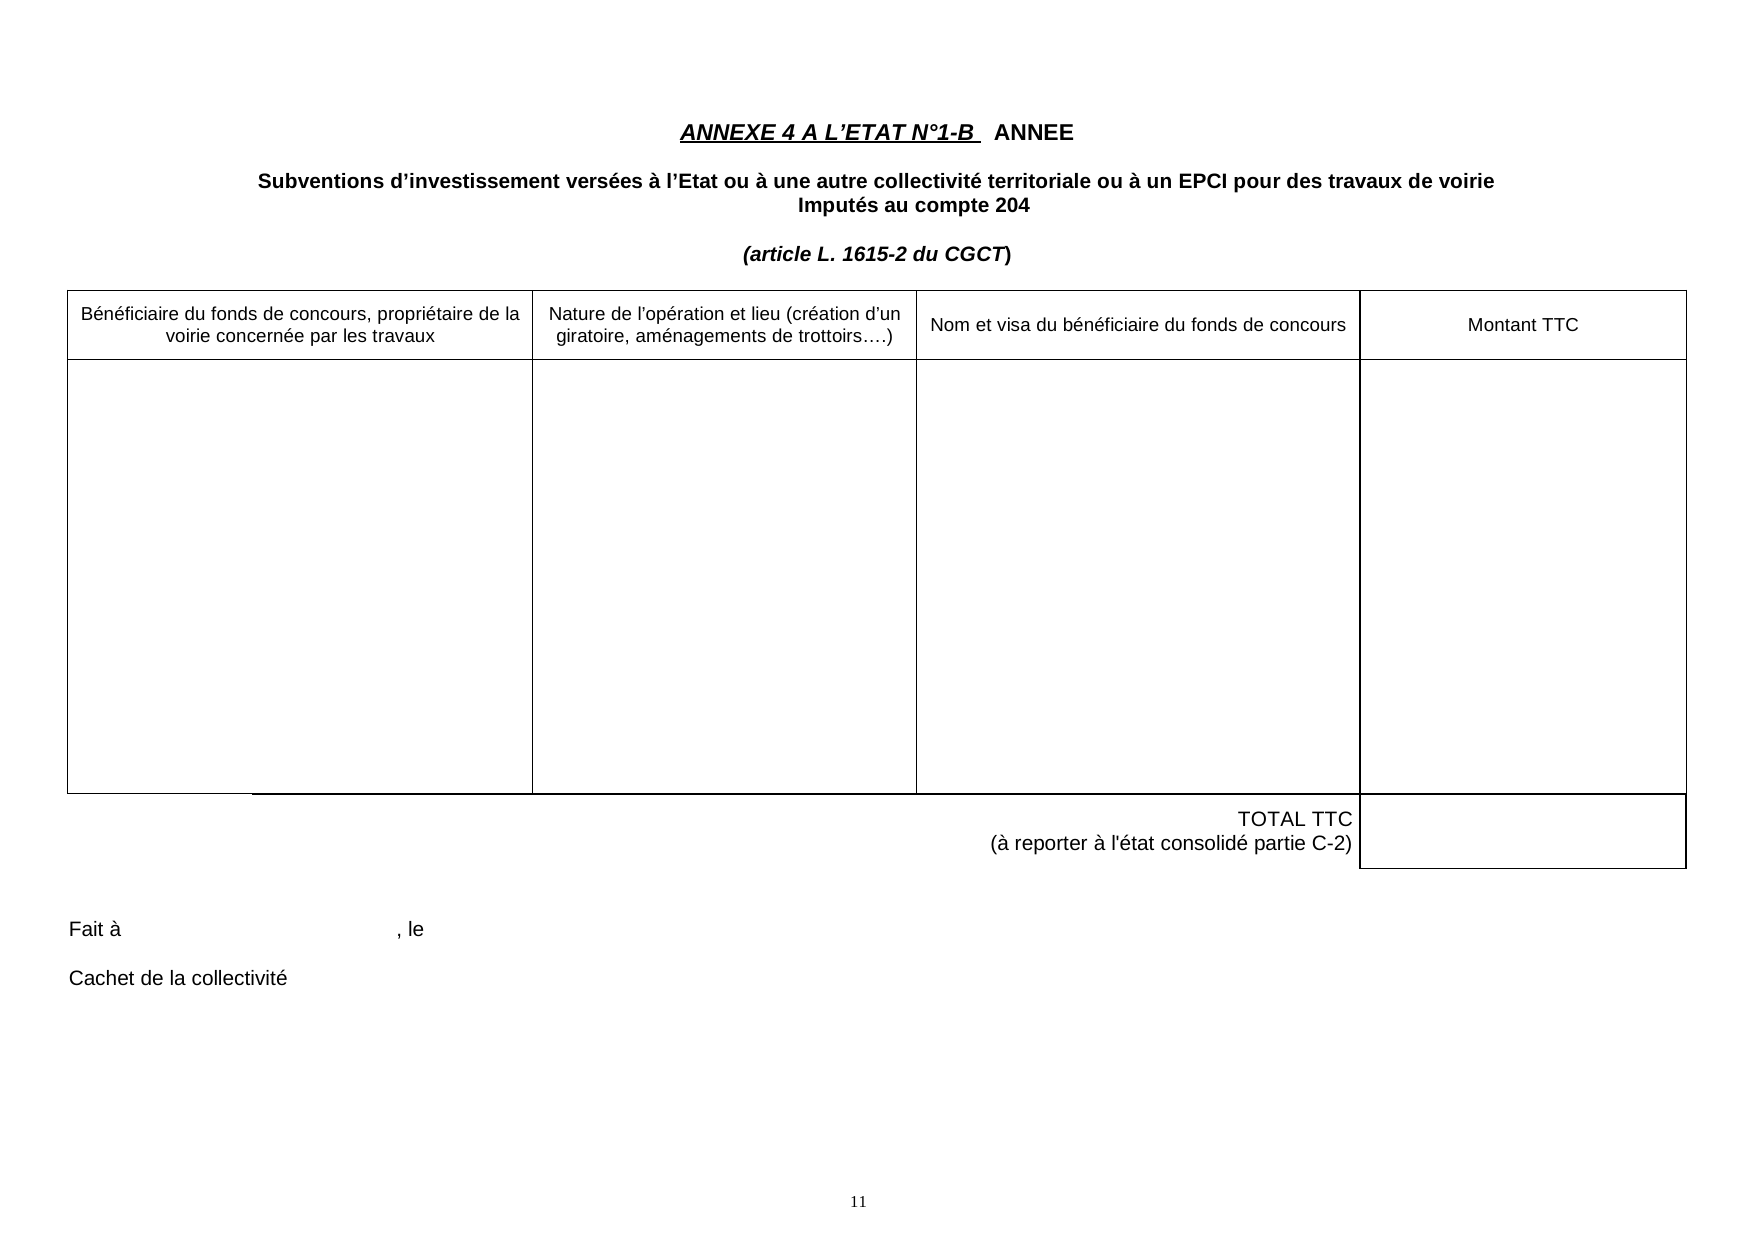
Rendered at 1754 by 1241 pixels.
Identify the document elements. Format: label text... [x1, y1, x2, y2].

table_cell [68, 360, 532, 793]
text (article L. 1615-2 du CGCT) [148, 241, 1606, 266]
text ANNEXE 4 A L’ETAT N°1-B ANNEE [148, 118, 1606, 145]
table_header Fait à , le [61, 917, 1693, 941]
text Subventions d’investissement versées à l’Etat ou à une autre collectivité territoriale ou à un EPCI pour des travaux de voirie [148, 169, 1606, 193]
table_cell [68, 794, 252, 868]
table_cell [917, 360, 1359, 793]
table_header Nature de l’opération et lieu (création d’un giratoire, aménagements de trottoirs….) [533, 291, 916, 359]
table_cell TOTAL TTC (à reporter à l'état consolidé partie C-2) [252, 795, 1359, 868]
table_cell [533, 360, 916, 793]
table_header Bénéficiaire du fonds de concours, propriétaire de la voirie concernée par les travaux [68, 291, 532, 359]
table_header Nom et visa du bénéficiaire du fonds de concours [917, 291, 1359, 359]
text Imputés au compte 204 [148, 193, 1606, 217]
table_cell Cachet de la collectivité [61, 941, 1693, 989]
table_cell [1361, 795, 1685, 868]
table_header Montant TTC [1361, 291, 1686, 359]
table_cell [1361, 360, 1686, 793]
